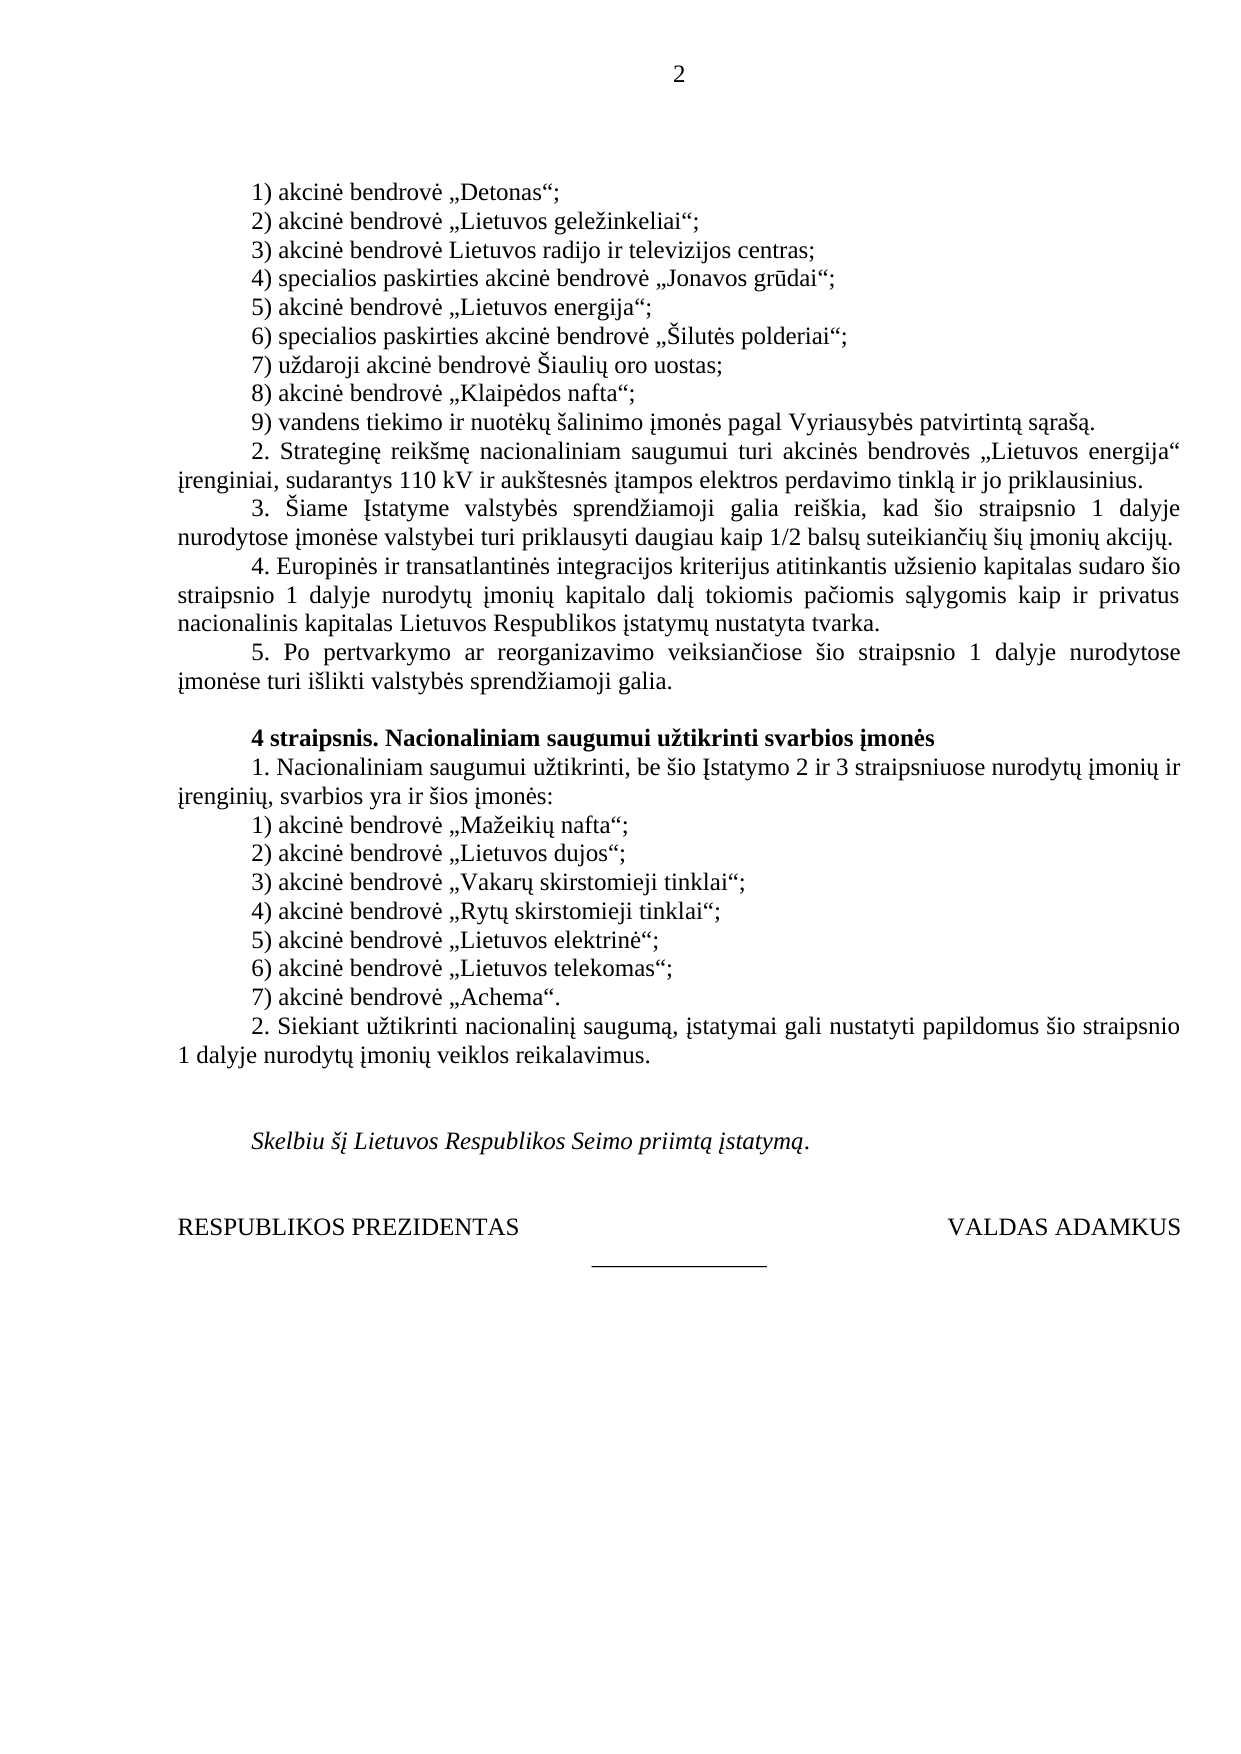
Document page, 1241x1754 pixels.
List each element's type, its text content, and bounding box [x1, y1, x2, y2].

text 1) akcinė bendrovė „Mažeikių nafta“; [177, 810, 1181, 838]
text ______________ [177, 1241, 1181, 1270]
text 6) specialios paskirties akcinė bendrovė „Šilutės polderiai“; [177, 321, 1181, 350]
text 4) akcinė bendrovė „Rytų skirstomieji tinklai“; [177, 896, 1181, 925]
text RESPUBLIKOS PREZIDENTAS VALDAS ADAMKUS [177, 1212, 1181, 1241]
text 8) akcinė bendrovė „Klaipėdos nafta“; [177, 378, 1181, 407]
text 3) akcinė bendrovė „Vakarų skirstomieji tinklai“; [177, 867, 1181, 896]
text 2) akcinė bendrovė „Lietuvos geležinkeliai“; [177, 206, 1181, 235]
text 3) akcinė bendrovė Lietuvos radijo ir televizijos centras; [177, 235, 1181, 263]
text 6) akcinė bendrovė „Lietuvos telekomas“; [177, 953, 1181, 982]
text 2) akcinė bendrovė „Lietuvos dujos“; [177, 838, 1181, 867]
text 1) akcinė bendrovė „Detonas“; [177, 177, 1181, 206]
text 4. Europinės ir transatlantinės integracijos kriterijus atitinkantis užsienio kapitalas sudaro šio straipsnio 1 dalyje nurodytų įmonių kapitalo dalį tokiomis pačiomis sąlygomis kaip ir privatus nacionalinis kapitalas Lietuvos Respublikos įstatymų nustatyta tvarka. [177, 551, 1181, 637]
text 5) akcinė bendrovė „Lietuvos elektrinė“; [177, 925, 1181, 953]
text 3. Šiame Įstatyme valstybės sprendžiamoji galia reiškia, kad šio straipsnio 1 dalyje nurodytose įmonėse valstybei turi priklausyti daugiau kaip 1/2 balsų suteikiančių šių įmonių akcijų. [177, 493, 1181, 551]
text 9) vandens tiekimo ir nuotėkų šalinimo įmonės pagal Vyriausybės patvirtintą sąrašą. [177, 407, 1181, 436]
text 4) specialios paskirties akcinė bendrovė „Jonavos grūdai“; [177, 263, 1181, 292]
text 2. Siekiant užtikrinti nacionalinį saugumą, įstatymai gali nustatyti papildomus šio straipsnio 1 dalyje nurodytų įmonių veiklos reikalavimus. [177, 1011, 1181, 1068]
text 7) uždaroji akcinė bendrovė Šiaulių oro uostas; [177, 350, 1181, 378]
text 1. Nacionaliniam saugumui užtikrinti, be šio Įstatymo 2 ir 3 straipsniuose nurodytų įmonių ir įrenginių, svarbios yra ir šios įmonės: [177, 752, 1181, 810]
text 5. Po pertvarkymo ar reorganizavimo veiksiančiose šio straipsnio 1 dalyje nurodytose įmonėse turi išlikti valstybės sprendžiamoji galia. [177, 637, 1181, 695]
text 4 straipsnis. Nacionaliniam saugumui užtikrinti svarbios įmonės [177, 723, 1181, 752]
text 7) akcinė bendrovė „Achema“. [177, 982, 1181, 1011]
text 2. Strateginę reikšmę nacionaliniam saugumui turi akcinės bendrovės „Lietuvos energija“ įrenginiai, sudarantys 110 kV ir aukštesnės įtampos elektros perdavimo tinklą ir jo priklausinius. [177, 436, 1181, 493]
text 5) akcinė bendrovė „Lietuvos energija“; [177, 292, 1181, 321]
text Skelbiu šį Lietuvos Respublikos Seimo priimtą įstatymą. [177, 1126, 1181, 1155]
